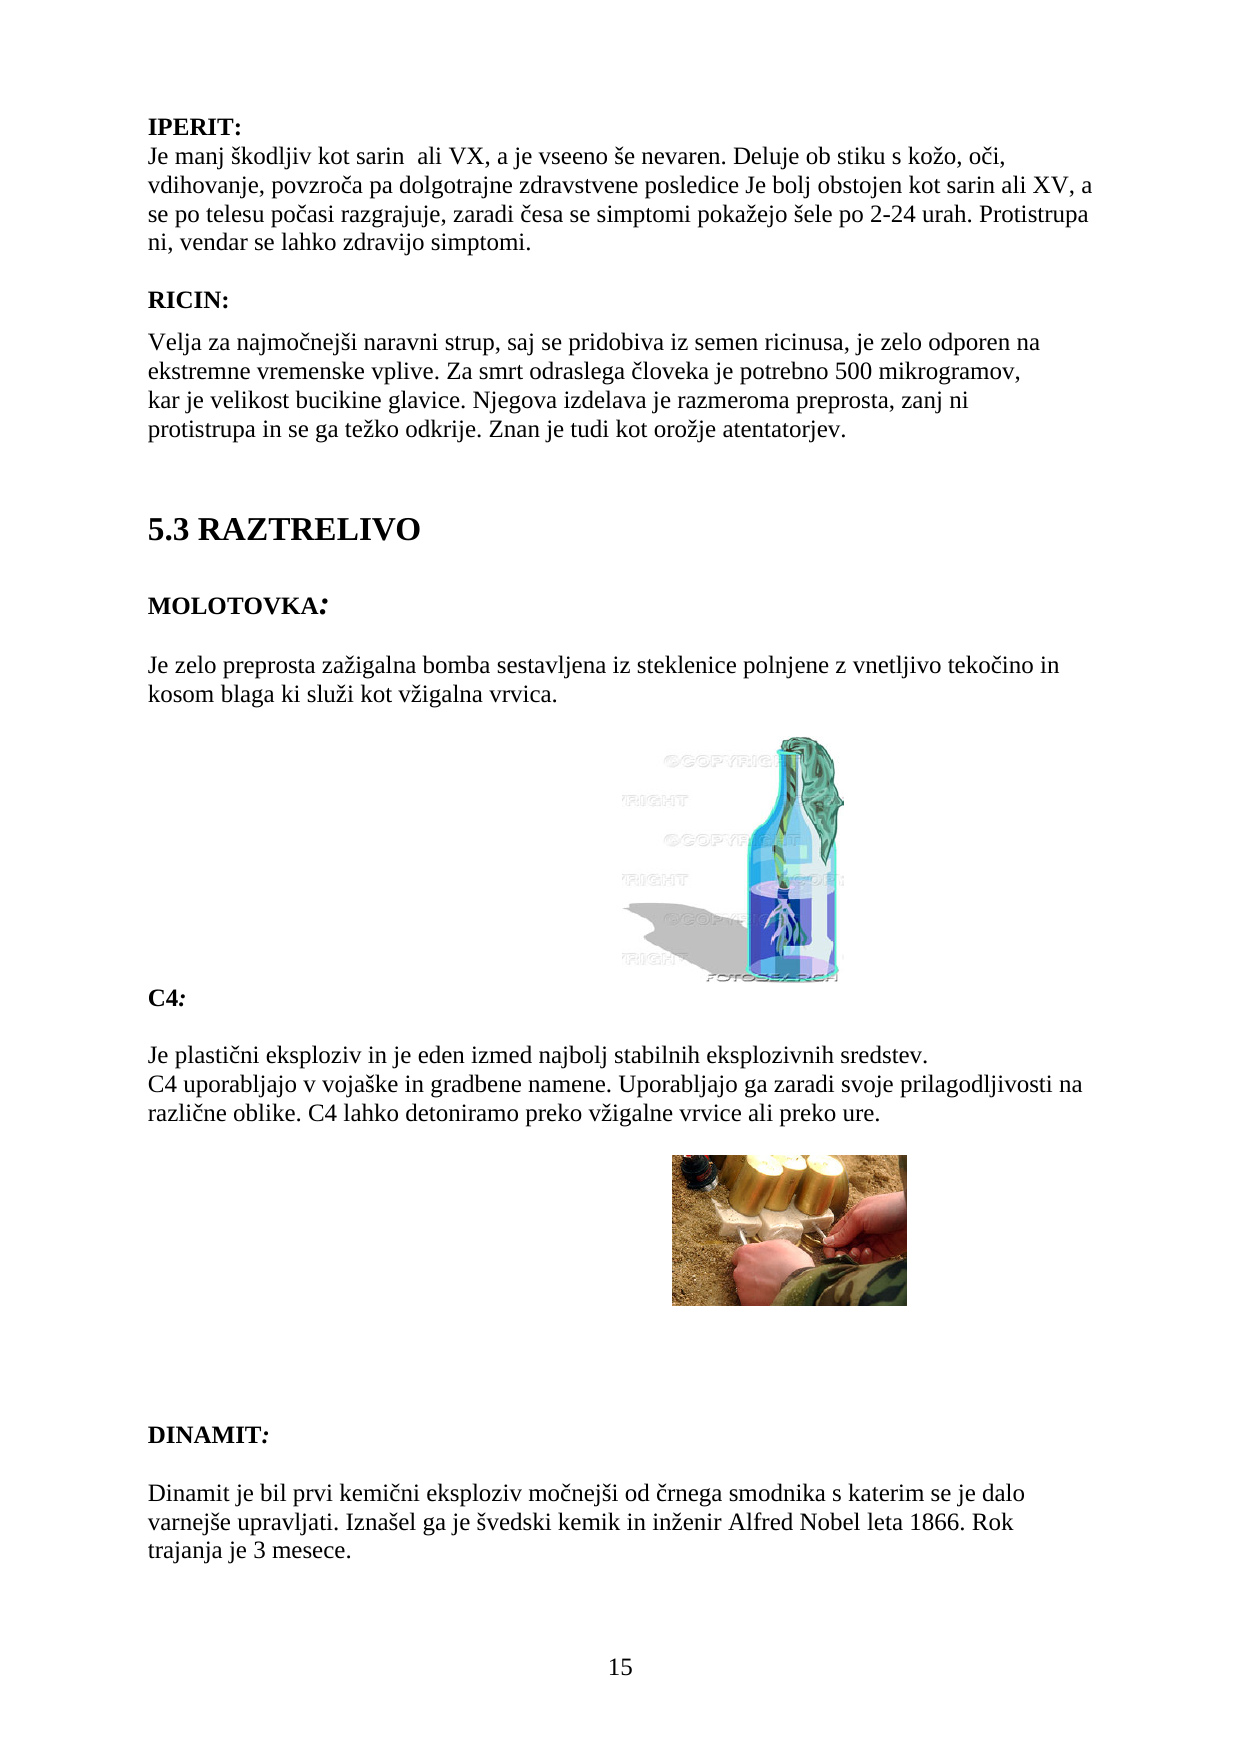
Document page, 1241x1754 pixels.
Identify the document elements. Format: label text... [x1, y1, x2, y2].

text Velja za najmočnejši naravni strup, saj se pridobiva iz semen ricinusa, je zelo odporen na ekstremne vremenske vplive. Za smrt odraslega človeka je potrebno 500 mikrogramov, kar je velikost bucikine glavice. Njegova izdelava je razmeroma preprosta, zanj ni protistrupa in se ga težko odkrije. Znan je tudi kot orožje atentatorjev. [148, 327, 1052, 442]
text MOLOTOVKA: [148, 583, 1093, 621]
picture [622, 736, 844, 983]
text C4: [148, 983, 1093, 1011]
text DINAMIT: [148, 1420, 1093, 1449]
text Je plastični eksploziv in je eden izmed najbolj stabilnih eksplozivnih sredstev. [148, 1040, 1093, 1069]
text RICIN: [148, 285, 1093, 314]
text IPERIT: Je manj škodljiv kot sarin ali VX, a je vseeno še nevaren. Deluje ob stiku s kožo, oči, vdihovanje, povzroča pa dolgotrajne zdravstvene posledice Je bolj obstojen kot sarin ali XV, a se po telesu počasi razgrajuje, zaradi česa se simptomi pokažejo šele po 2-24 urah. Protistrupa ni, vendar se lahko zdravijo simptomi. [148, 112, 1093, 256]
subtitle 5.3 RAZTRELIVO [148, 510, 1093, 548]
text C4 uporabljajo v vojaške in gradbene namene. Uporabljajo ga zaradi svoje prilagodljivosti na različne oblike. C4 lahko detoniramo preko vžigalne vrvice ali preko ure. [148, 1069, 1093, 1126]
text Dinamit je bil prvi kemični eksploziv močnejši od črnega smodnika s katerim se je dalo varnejše upravljati. Iznašel ga je švedski kemik in inženir Alfred Nobel leta 1866. Rok trajanja je 3 mesece. [148, 1478, 1093, 1564]
picture [672, 1155, 907, 1306]
text Je zelo preprosta zažigalna bomba sestavljena iz steklenice polnjene z vnetljivo tekočino in kosom blaga ki služi kot vžigalna vrvica. [148, 650, 1093, 708]
